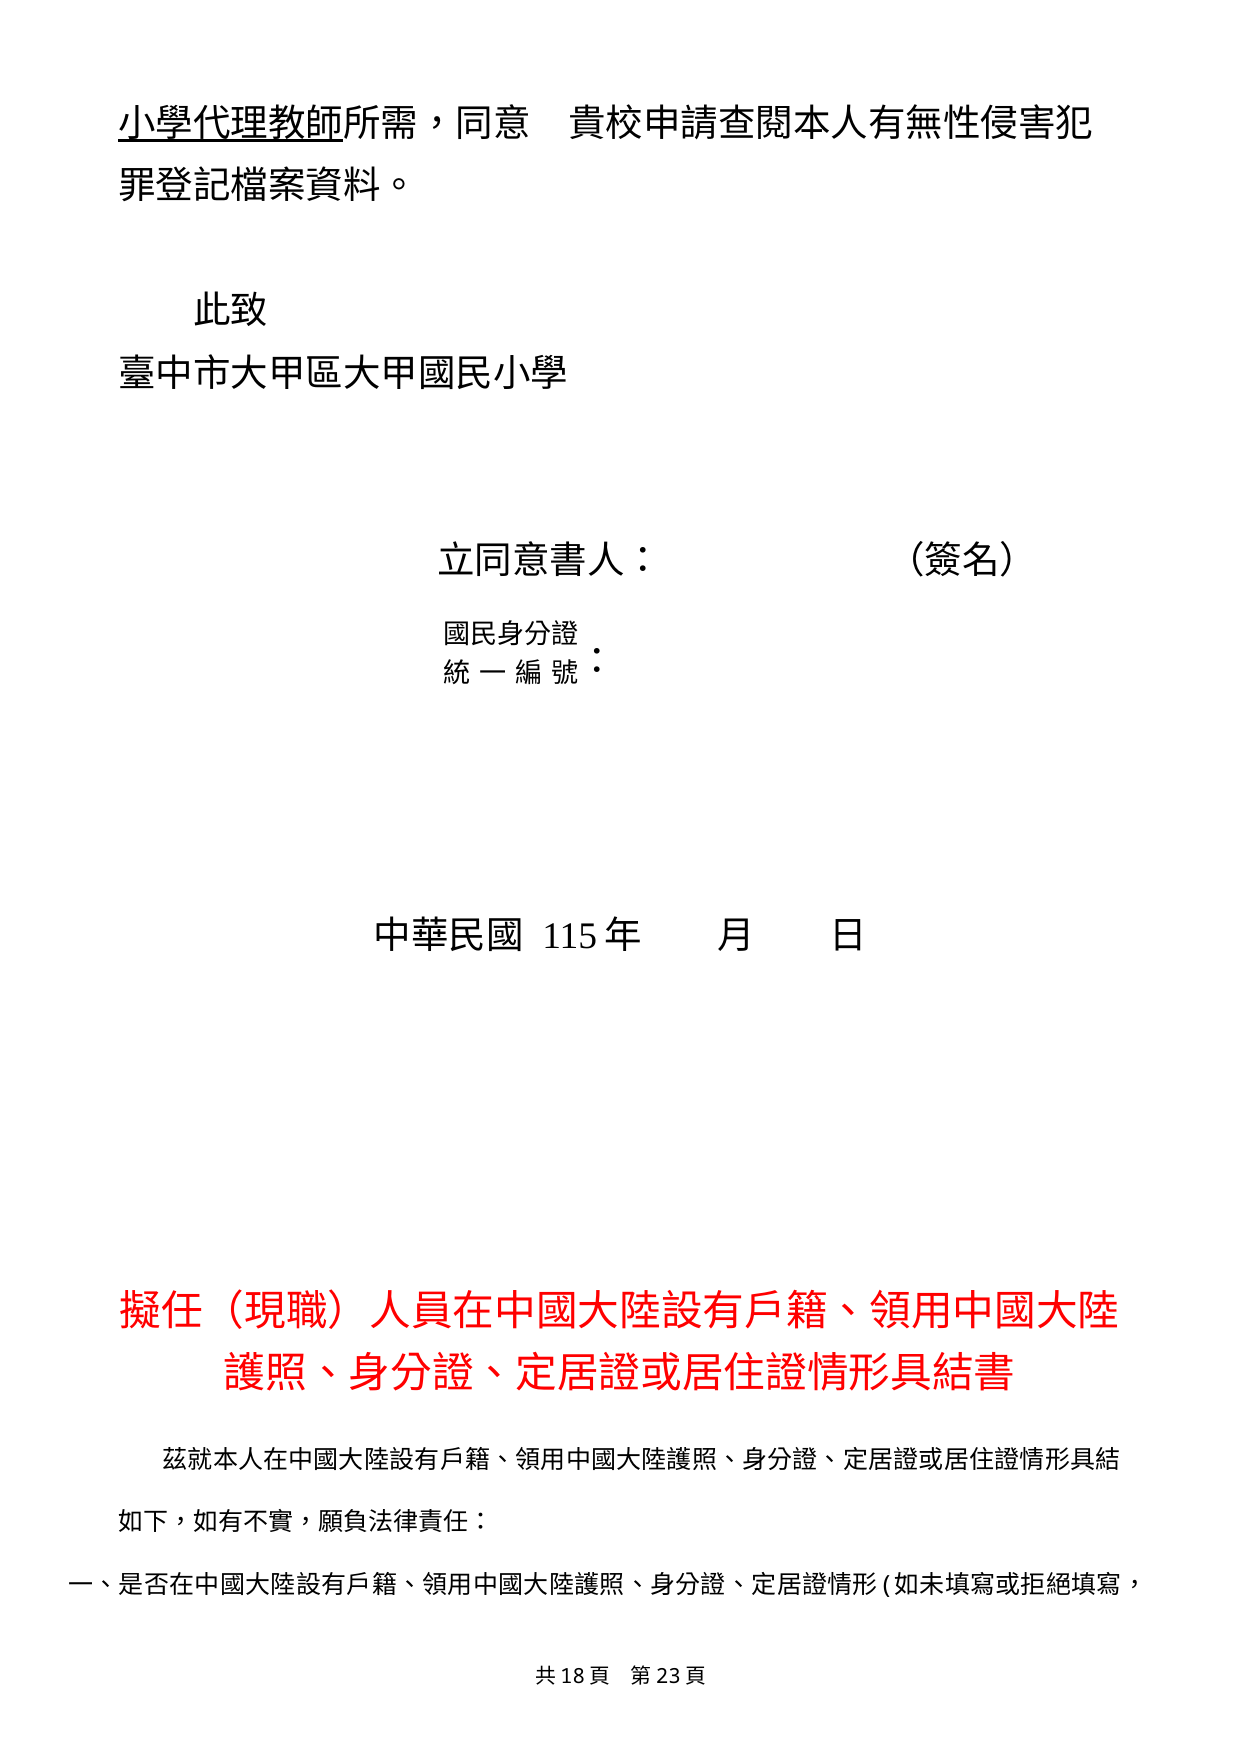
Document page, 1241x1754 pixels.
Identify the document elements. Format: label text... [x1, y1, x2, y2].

subtitle 擬任（現職）人員在中國大陸設有戶籍、領用中國大陸護照、身分證、定居證或居住證情形具結書 [118, 1266, 1120, 1391]
text 一、是否在中國大陸設有戶籍、領用中國大陸護照、身分證、定居證情形(如未填寫或拒絕填寫，將無法進用、送審、締約、換約或核派)： [68, 1541, 1122, 1603]
text 茲就本人在中國大陸設有戶籍、領用中國大陸護照、身分證、定居證或居住證情形具結如下，如有不實，願負法律責任： [118, 1416, 1122, 1541]
text 此致 [118, 266, 1122, 328]
text 小學代理教師所需，同意 貴校申請查閱本人有無性侵害犯罪登記檔案資料。 [118, 78, 1122, 203]
text 中華民國 115年 月 日 [118, 891, 1122, 953]
text 立同意書人： （簽名） [118, 516, 1122, 578]
text 臺中市大甲區大甲國民小學 [118, 328, 1122, 391]
text 國民身分證統一編號： [118, 578, 1122, 703]
